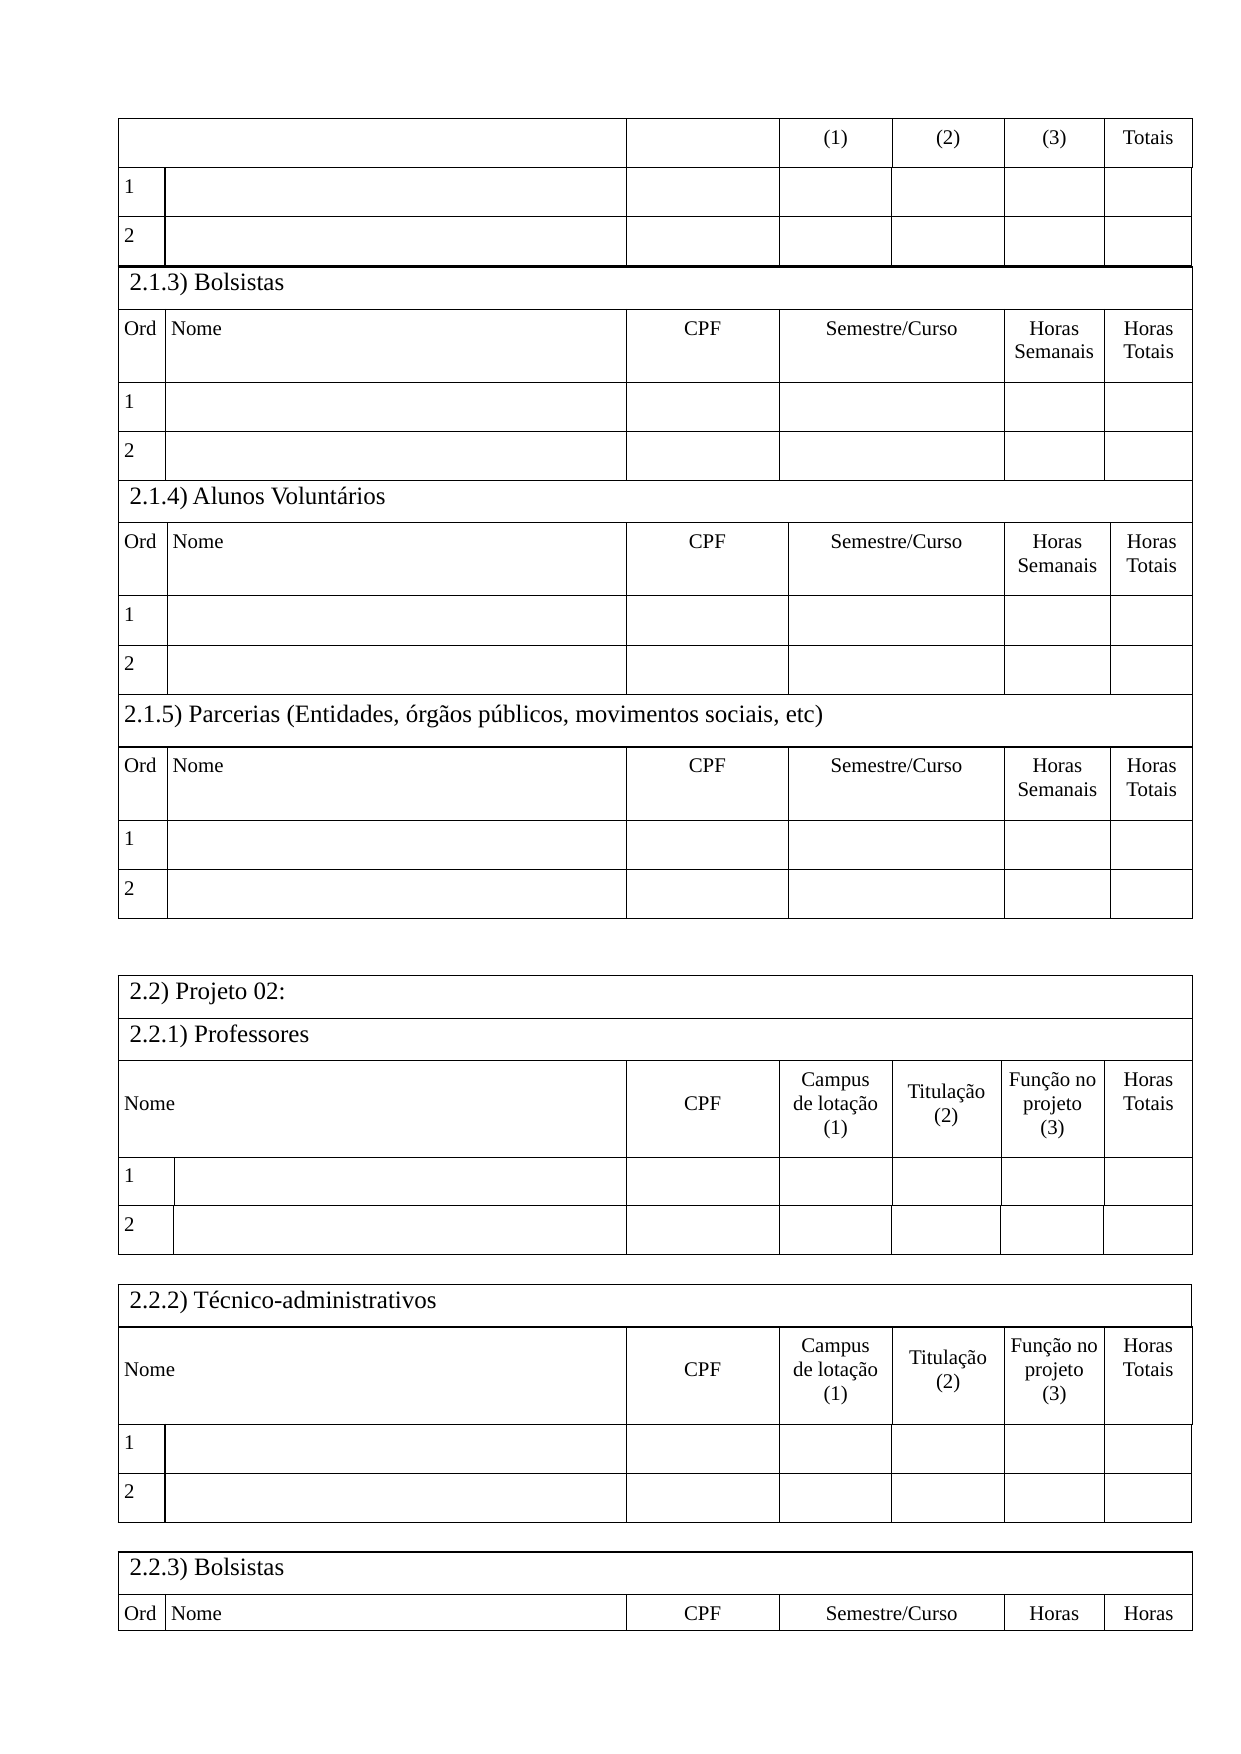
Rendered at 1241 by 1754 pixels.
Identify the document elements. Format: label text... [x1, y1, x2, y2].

table_cell [627, 119, 779, 167]
table_cell [627, 383, 779, 431]
table_cell Horas Semanais [1005, 748, 1110, 819]
table_cell (3) [1005, 119, 1104, 167]
table_cell [780, 383, 1004, 431]
table_cell Função no projeto (3) [1002, 1061, 1104, 1157]
table_cell 2 [119, 1474, 164, 1522]
table_cell [627, 217, 779, 265]
table_cell Semestre/Curso [780, 1595, 1004, 1630]
table_cell Nome [168, 523, 626, 595]
table_cell [780, 217, 891, 265]
table_cell [892, 1206, 1000, 1254]
table_cell 2.2.1) Professores [119, 1019, 1192, 1060]
table_cell [1105, 1158, 1192, 1205]
table_cell [892, 1474, 1004, 1522]
table_cell 1 [119, 383, 165, 431]
table_cell Ord [119, 310, 165, 382]
table_cell Ord [119, 748, 167, 819]
table_cell 1 [119, 596, 167, 644]
table_cell [1111, 870, 1192, 918]
table_cell [1105, 1425, 1191, 1473]
table_cell CPF [627, 1061, 779, 1157]
table_cell 1 [119, 168, 164, 216]
table_cell [1105, 383, 1192, 431]
table_cell [166, 168, 626, 216]
table_header 2.2) Projeto 02: [119, 976, 1192, 1018]
table_cell [166, 432, 626, 480]
table_cell CPF [627, 1595, 779, 1630]
table_cell [166, 383, 626, 431]
table_cell [1111, 596, 1192, 644]
table_cell Horas Totais [1111, 523, 1192, 595]
table_cell 2 [119, 646, 167, 693]
table_cell [1005, 596, 1110, 644]
table_cell [892, 168, 1004, 216]
table_cell Nome [168, 748, 626, 819]
table_cell [627, 1206, 779, 1254]
table_cell [174, 1206, 626, 1254]
table_cell [780, 1474, 891, 1522]
table_cell [168, 646, 626, 693]
table_cell [1005, 821, 1110, 869]
table_cell Totais [1105, 119, 1192, 167]
table_cell [166, 1425, 626, 1473]
table_cell Função no projeto (3) [1005, 1328, 1104, 1423]
table_cell [627, 168, 779, 216]
table_cell [119, 119, 626, 167]
table_cell [893, 1158, 1001, 1205]
table_cell Semestre/Curso [789, 748, 1004, 819]
table_cell [789, 870, 1004, 918]
table_cell [627, 432, 779, 480]
table_cell [168, 870, 626, 918]
table_cell [1111, 646, 1192, 693]
table_cell 2 [119, 432, 165, 480]
table_cell [1002, 1158, 1104, 1205]
table_header 2.1.5) Parcerias (Entidades, órgãos públicos, movimentos sociais, etc) [119, 695, 1192, 746]
table_cell (1) [780, 119, 892, 167]
table_cell [1005, 646, 1110, 693]
table_cell [175, 1158, 626, 1205]
table_cell Campus de lotação (1) [780, 1061, 892, 1157]
table_cell [168, 596, 626, 644]
table_cell 1 [119, 1425, 164, 1473]
table_cell [892, 217, 1004, 265]
table_cell CPF [627, 310, 779, 382]
table_cell Titulação (2) [893, 1328, 1004, 1423]
table_cell [166, 217, 626, 265]
table_cell [627, 596, 788, 644]
table_cell [1105, 217, 1191, 265]
table_cell [1105, 432, 1192, 480]
table_cell Horas [1005, 1595, 1104, 1630]
table_cell CPF [627, 748, 788, 819]
table_cell Nome [119, 1328, 626, 1423]
table_cell CPF [627, 523, 788, 595]
table_cell Horas Semanais [1005, 523, 1110, 595]
table_cell [780, 168, 891, 216]
table_cell [627, 1425, 779, 1473]
table_cell Nome [119, 1061, 626, 1157]
table_cell [1001, 1206, 1103, 1254]
table_cell Campus de lotação (1) [780, 1328, 892, 1423]
table_cell [1005, 432, 1104, 480]
table_header 2.2.2) Técnico-administrativos [119, 1285, 1191, 1326]
table_cell [789, 821, 1004, 869]
table_cell [627, 821, 788, 869]
table_cell [892, 1425, 1004, 1473]
table_cell Semestre/Curso [789, 523, 1004, 595]
table_cell [627, 1158, 779, 1205]
table_cell (2) [893, 119, 1004, 167]
table_cell Nome [166, 310, 626, 382]
table_cell CPF [627, 1328, 779, 1423]
table_cell Horas Totais [1105, 1328, 1192, 1423]
table_cell Ord [119, 1595, 165, 1630]
table_cell Semestre/Curso [780, 310, 1004, 382]
table_cell [627, 1474, 779, 1522]
table_cell Nome [166, 1595, 626, 1630]
table_cell 1 [119, 1158, 174, 1205]
table_header 2.1.4) Alunos Voluntários [119, 481, 1192, 522]
table_cell [166, 1474, 626, 1522]
table_cell Horas Totais [1111, 748, 1192, 819]
table_cell [789, 596, 1004, 644]
table_cell [780, 1425, 891, 1473]
table_cell [627, 870, 788, 918]
table_cell [1005, 870, 1110, 918]
table_cell Horas Totais [1105, 310, 1192, 382]
table_header 2.2.3) Bolsistas [119, 1553, 1192, 1594]
table_header 2.1.3) Bolsistas [119, 268, 1192, 309]
table_cell [1104, 1206, 1192, 1254]
table_cell [780, 1158, 892, 1205]
table_cell [1005, 217, 1104, 265]
table_cell [1005, 168, 1104, 216]
table_cell [1005, 1425, 1104, 1473]
table_cell 2 [119, 870, 167, 918]
table_cell [168, 821, 626, 869]
table_cell Horas Semanais [1005, 310, 1104, 382]
table_cell 2 [119, 217, 164, 265]
table_cell [1005, 383, 1104, 431]
table_cell [780, 1206, 891, 1254]
table_cell [1111, 821, 1192, 869]
table_cell Ord [119, 523, 167, 595]
table_cell [789, 646, 1004, 693]
table_cell [1105, 1474, 1191, 1522]
table_cell Horas [1105, 1595, 1192, 1630]
table_cell Titulação (2) [893, 1061, 1001, 1157]
table_cell 1 [119, 821, 167, 869]
table_cell [627, 646, 788, 693]
table_cell [1005, 1474, 1104, 1522]
table_cell [780, 432, 1004, 480]
table_cell 2 [119, 1206, 173, 1254]
table_cell [1105, 168, 1191, 216]
table_cell Horas Totais [1105, 1061, 1192, 1157]
